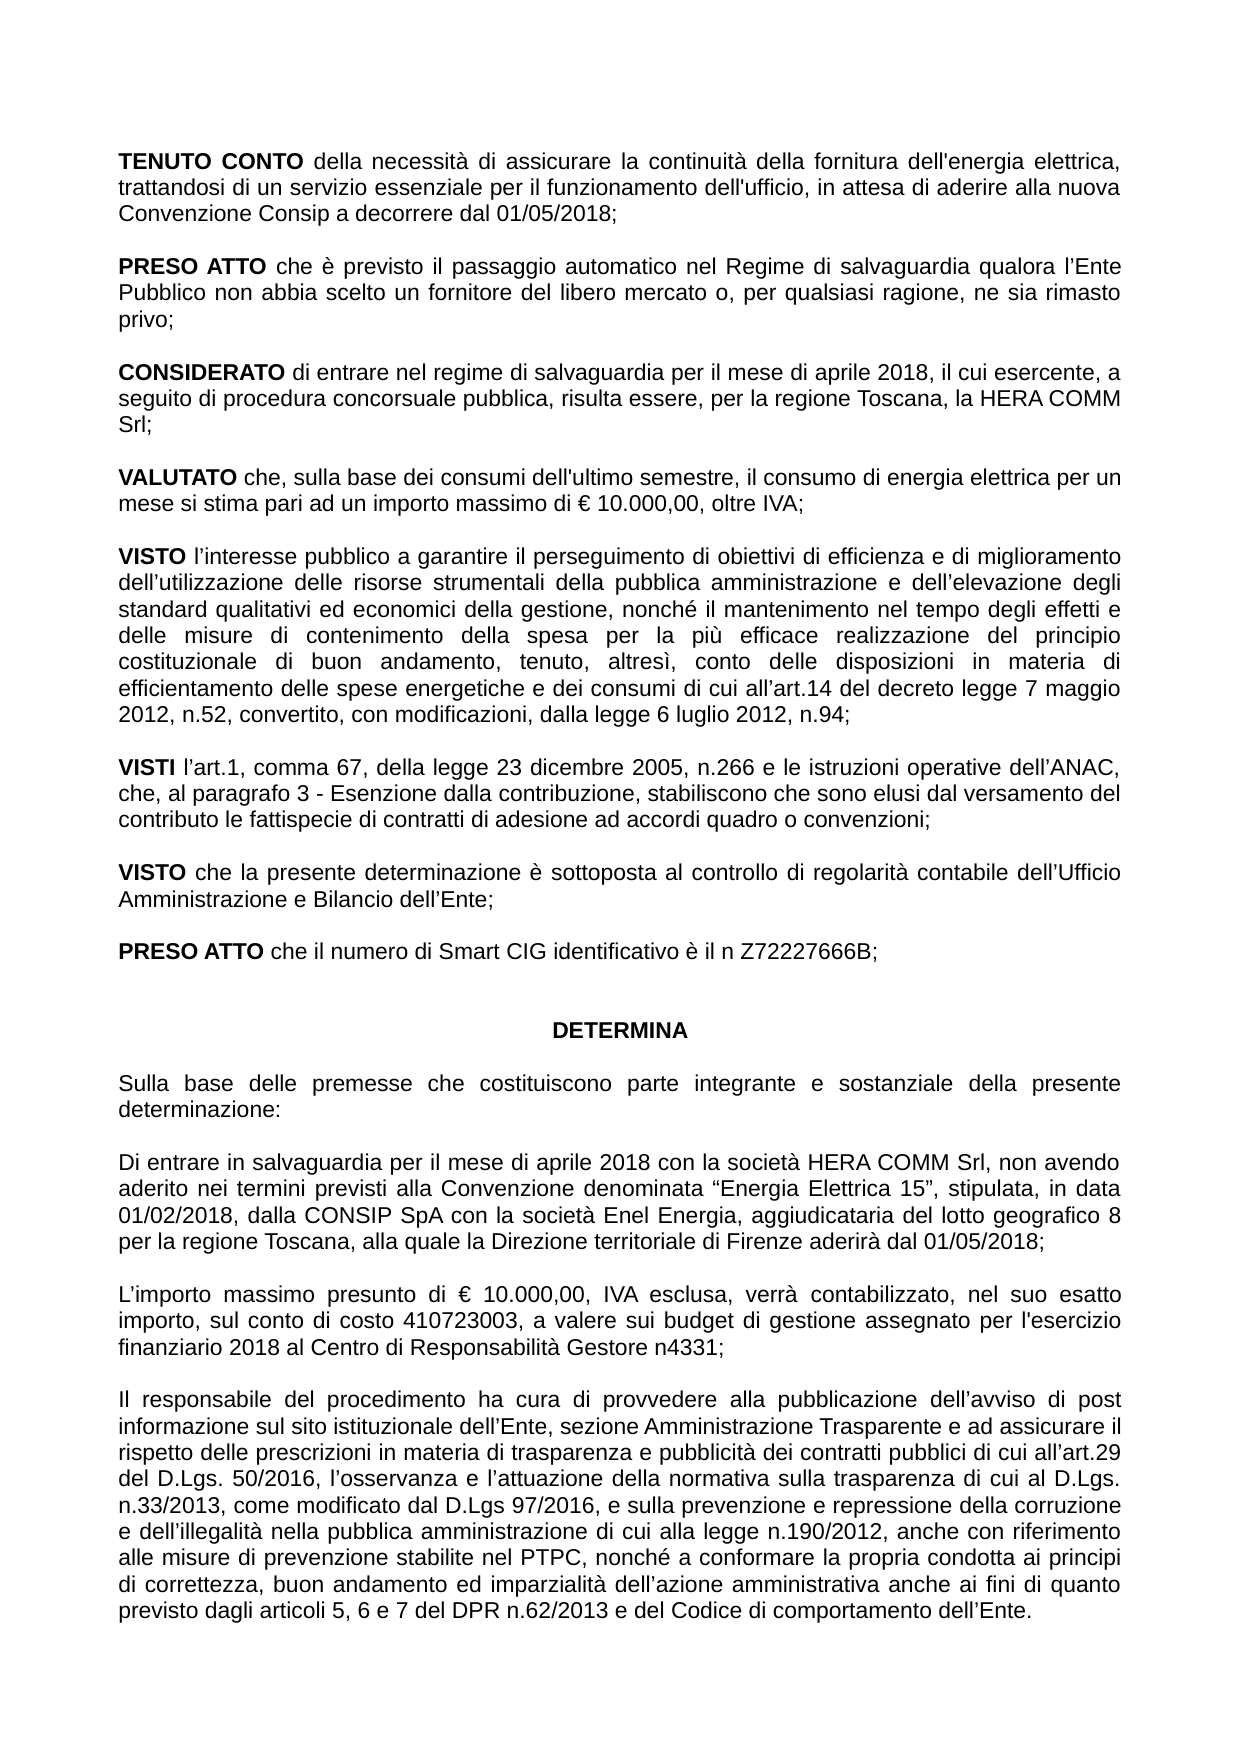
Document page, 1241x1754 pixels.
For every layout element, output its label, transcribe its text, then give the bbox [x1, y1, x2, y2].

text VISTI l’art.1, comma 67, della legge 23 dicembre 2005, n.266 e le istruzioni operative dell’ANAC, che, al paragrafo 3 - Esenzione dalla contribuzione, stabiliscono che sono elusi dal versamento del contributo le fattispecie di contratti di adesione ad accordi quadro o convenzioni; [118, 754, 1122, 833]
text CONSIDERATO di entrare nel regime di salvaguardia per il mese di aprile 2018, il cui esercente, a seguito di procedura concorsuale pubblica, risulta essere, per la regione Toscana, la HERA COMM Srl; [118, 358, 1122, 437]
text Il responsabile del procedimento ha cura di provvedere alla pubblicazione dell’avviso di post informazione sul sito istituzionale dell’Ente, sezione Amministrazione Trasparente e ad assicurare il rispetto delle prescrizioni in materia di trasparenza e pubblicità dei contratti pubblici di cui all’art.29 del D.Lgs. 50/2016, l’osservanza e l’attuazione della normativa sulla trasparenza di cui al D.Lgs. n.33/2013, come modificato dal D.Lgs 97/2016, e sulla prevenzione e repressione della corruzione e dell’illegalità nella pubblica amministrazione di cui alla legge n.190/2012, anche con riferimento alle misure di prevenzione stabilite nel PTPC, nonché a conformare la propria condotta ai principi di correttezza, buon andamento ed imparzialità dell’azione amministrativa anche ai fini di quanto previsto dagli articoli 5, 6 e 7 del DPR n.62/2013 e del Codice di comportamento dell’Ente. [118, 1386, 1122, 1623]
subtitle DETERMINA [118, 1017, 1122, 1044]
text L’importo massimo presunto di € 10.000,00, IVA esclusa, verrà contabilizzato, nel suo esatto importo, sul conto di costo 410723003, a valere sui budget di gestione assegnato per l'esercizio finanziario 2018 al Centro di Responsabilità Gestore n4331; [118, 1281, 1122, 1360]
text PRESO ATTO che il numero di Smart CIG identificativo è il n Z72227666B; [118, 938, 1122, 964]
text VISTO l’interesse pubblico a garantire il perseguimento di obiettivi di efficienza e di miglioramento dell’utilizzazione delle risorse strumentali della pubblica amministrazione e dell’elevazione degli standard qualitativi ed economici della gestione, nonché il mantenimento nel tempo degli effetti e delle misure di contenimento della spesa per la più efficace realizzazione del principio costituzionale di buon andamento, tenuto, altresì, conto delle disposizioni in materia di efficientamento delle spese energetiche e dei consumi di cui all’art.14 del decreto legge 7 maggio 2012, n.52, convertito, con modificazioni, dalla legge 6 luglio 2012, n.94; [118, 543, 1122, 727]
text VISTO che la presente determinazione è sottoposta al controllo di regolarità contabile dell’Ufficio Amministrazione e Bilancio dell’Ente; [118, 859, 1122, 912]
text TENUTO CONTO della necessità di assicurare la continuità della fornitura dell'energia elettrica, trattandosi di un servizio essenziale per il funzionamento dell'ufficio, in attesa di aderire alla nuova Convenzione Consip a decorrere dal 01/05/2018; [118, 148, 1122, 227]
text Sulla base delle premesse che costituiscono parte integrante e sostanziale della presente determinazione: [118, 1070, 1122, 1123]
text Di entrare in salvaguardia per il mese di aprile 2018 con la società HERA COMM Srl, non avendo aderito nei termini previsti alla Convenzione denominata “Energia Elettrica 15”, stipulata, in data 01/02/2018, dalla CONSIP SpA con la società Enel Energia, aggiudicataria del lotto geografico 8 per la regione Toscana, alla quale la Direzione territoriale di Firenze aderirà dal 01/05/2018; [118, 1149, 1122, 1254]
text PRESO ATTO che è previsto il passaggio automatico nel Regime di salvaguardia qualora l’Ente Pubblico non abbia scelto un fornitore del libero mercato o, per qualsiasi ragione, ne sia rimasto privo; [118, 253, 1122, 332]
text VALUTATO che, sulla base dei consumi dell'ultimo semestre, il consumo di energia elettrica per un mese si stima pari ad un importo massimo di € 10.000,00, oltre IVA; [118, 464, 1122, 517]
